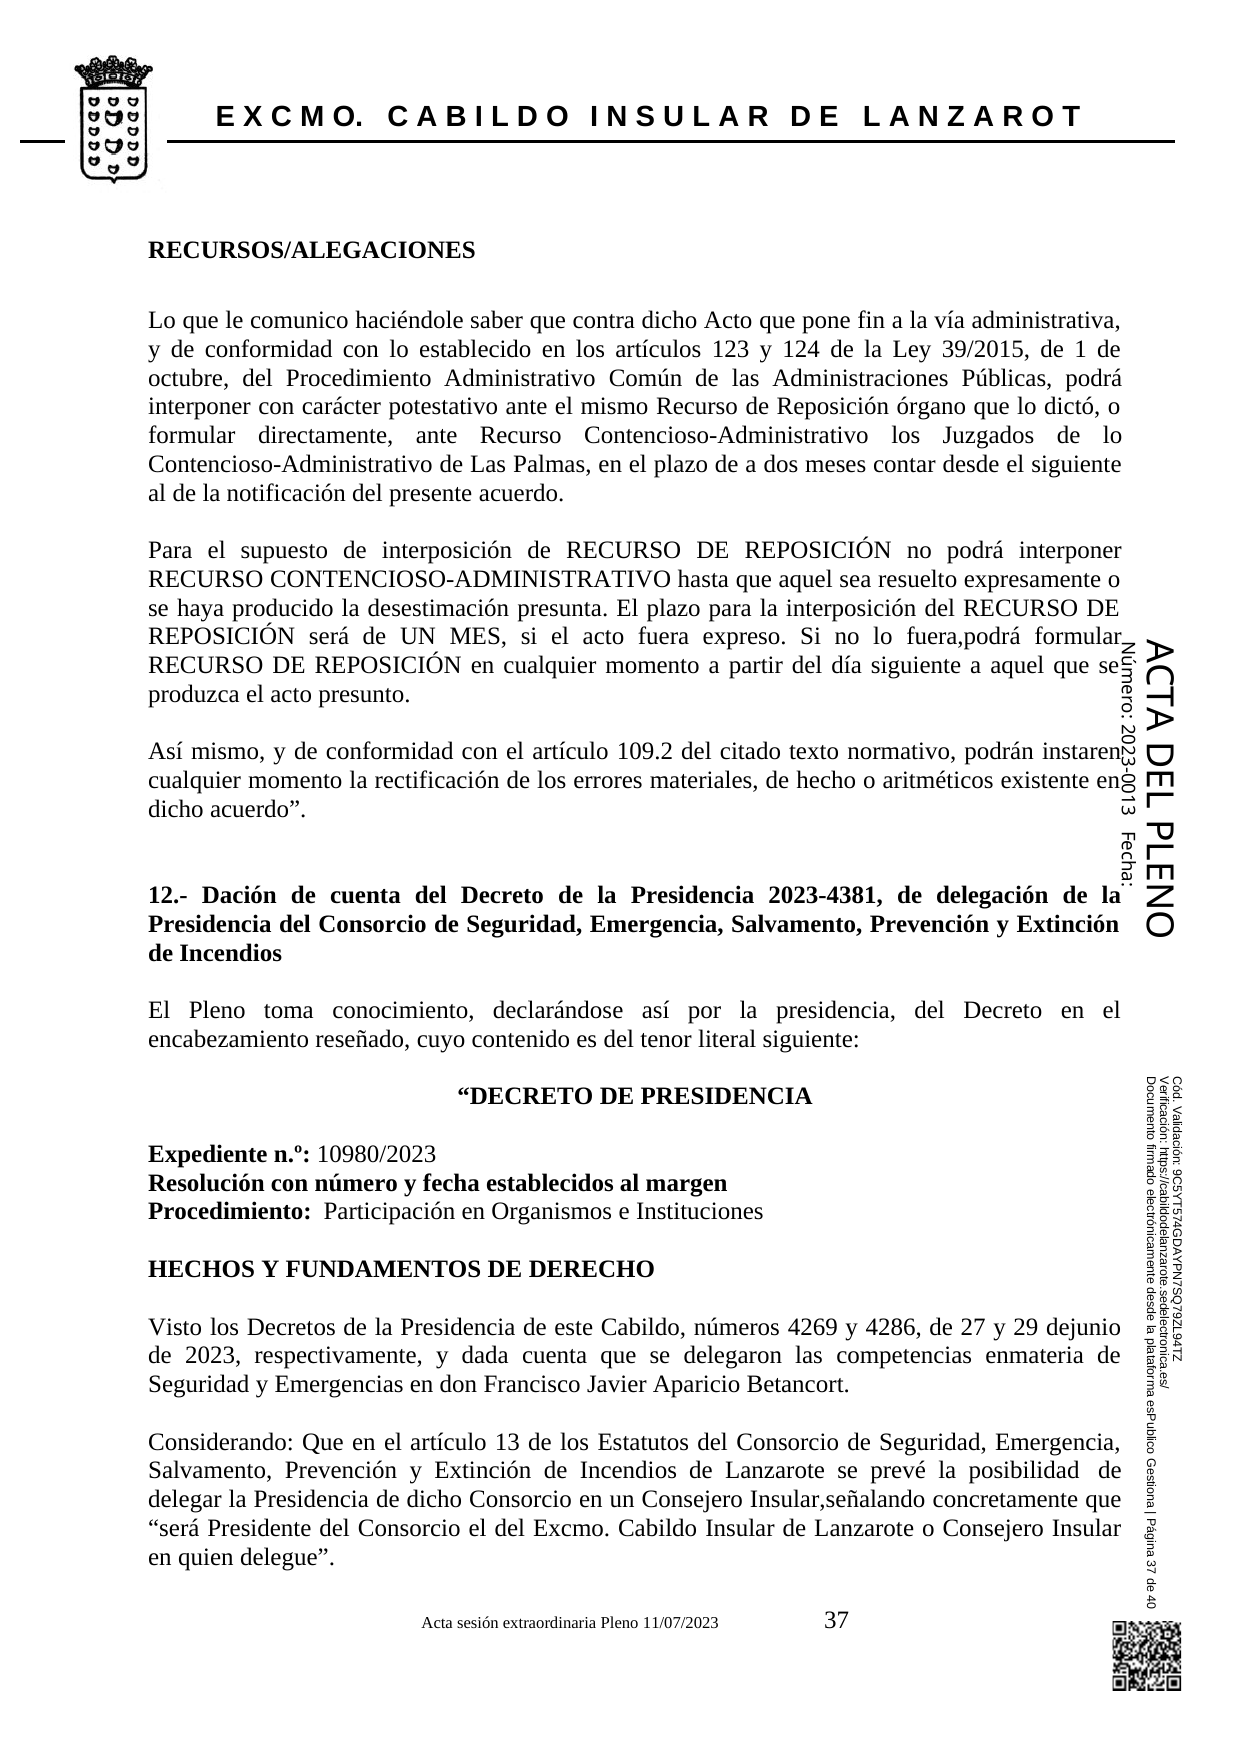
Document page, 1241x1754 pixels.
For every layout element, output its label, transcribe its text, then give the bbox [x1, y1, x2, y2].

text Expediente n.º: 10980/2023 [148, 1139, 1145, 1168]
subtitle HECHOS Y FUNDAMENTOS DE DERECHO [148, 1254, 1145, 1283]
subtitle “DECRETO DE PRESIDENCIA [77, 1081, 1145, 1110]
text Visto los Decretos de la Presidencia de este Cabildo, números 4269 y 4286, de 27 y 29 dejunio de 2023, respectivamente, y dada cuenta que se delegaron las competencias enmateria de Seguridad y Emergencias en don Francisco Javier Aparicio Betancort. [148, 1312, 1121, 1398]
subtitle RECURSOS/ALEGACIONES [148, 235, 1192, 264]
text Número: 2023-0013 Fecha: 03/08/2023 [1117, 641, 1140, 984]
text Así mismo, y de conformidad con el artículo 109.2 del citado texto normativo, podrán instaren cualquier momento la rectificación de los errores materiales, de hecho o aritméticos existente en dicho acuerdo”. [148, 736, 1122, 823]
text El Pleno toma conocimiento, declarándose así por la presidencia, del Decreto en el encabezamiento reseñado, cuyo contenido es del tenor literal siguiente: [148, 995, 1121, 1053]
text Resolución con número y fecha establecidos al margen Procedimiento: Participación en Organismos e Instituciones [148, 1168, 779, 1225]
text Documento firmado electrónicamente desde la plataforma esPublico Gestiona | Página 37 de 40 [1145, 1077, 1158, 1611]
text Considerando: Que en el artículo 13 de los Estatutos del Consorcio de Seguridad, Emergencia, Salvamento, Prevención y Extinción de Incendios de Lanzarote se prevé la posibilidad de delegar la Presidencia de dicho Consorcio en un Consejero Insular,señalando concretamente que “será Presidente del Consorcio el del Excmo. Cabildo Insular de Lanzarote o Consejero Insular en quien delegue”. [148, 1427, 1122, 1570]
text Lo que le comunico haciéndole saber que contra dicho Acto que pone fin a la vía administrativa, y de conformidad con lo establecido en los artículos 123 y 124 de la Ley 39/2015, de 1 de octubre, del Procedimiento Administrativo Común de las Administraciones Públicas, podrá interponer con carácter potestativo ante el mismo Recurso de Reposición órgano que lo dictó, o formular directamente, ante Recurso Contencioso-Administrativo los Juzgados de lo Contencioso-Administrativo de Las Palmas, en el plazo de a dos meses contar desde el siguiente al de la notificación del presente acuerdo. [148, 305, 1122, 506]
picture [1112, 1621, 1182, 1691]
text Cód. Validación: 9C5YT574GDAYPN7SQ79ZL94TZ [1171, 1077, 1184, 1611]
text Para el supuesto de interposición de RECURSO DE REPOSICIÓN no podrá interponer RECURSO CONTENCIOSO-ADMINISTRATIVO hasta que aquel sea resuelto expresamente o se haya producido la desestimación presunta. El plazo para la interposición del RECURSO DE REPOSICIÓN será de UN MES, si el acto fuera expreso. Si no lo fuera,podrá formular RECURSO DE REPOSICIÓN en cualquier momento a partir del día siguiente a aquel que se produzca el acto presunto. [148, 535, 1122, 708]
picture [65, 39, 167, 193]
text Verificación: https://cabildodelanzarote.sedelectronica.es/ [1158, 1077, 1171, 1611]
text ACTA DEL PLENO [1140, 639, 1183, 984]
subtitle 12.- Dación de cuenta del Decreto de la Presidencia 2023-4381, de delegación de la Presidencia del Consorcio de Seguridad, Emergencia, Salvamento, Prevención y Extinción de Incendios [148, 880, 1121, 966]
text Acta sesión extraordinaria Pleno 11/07/2023 37 [78, 1606, 1192, 1634]
